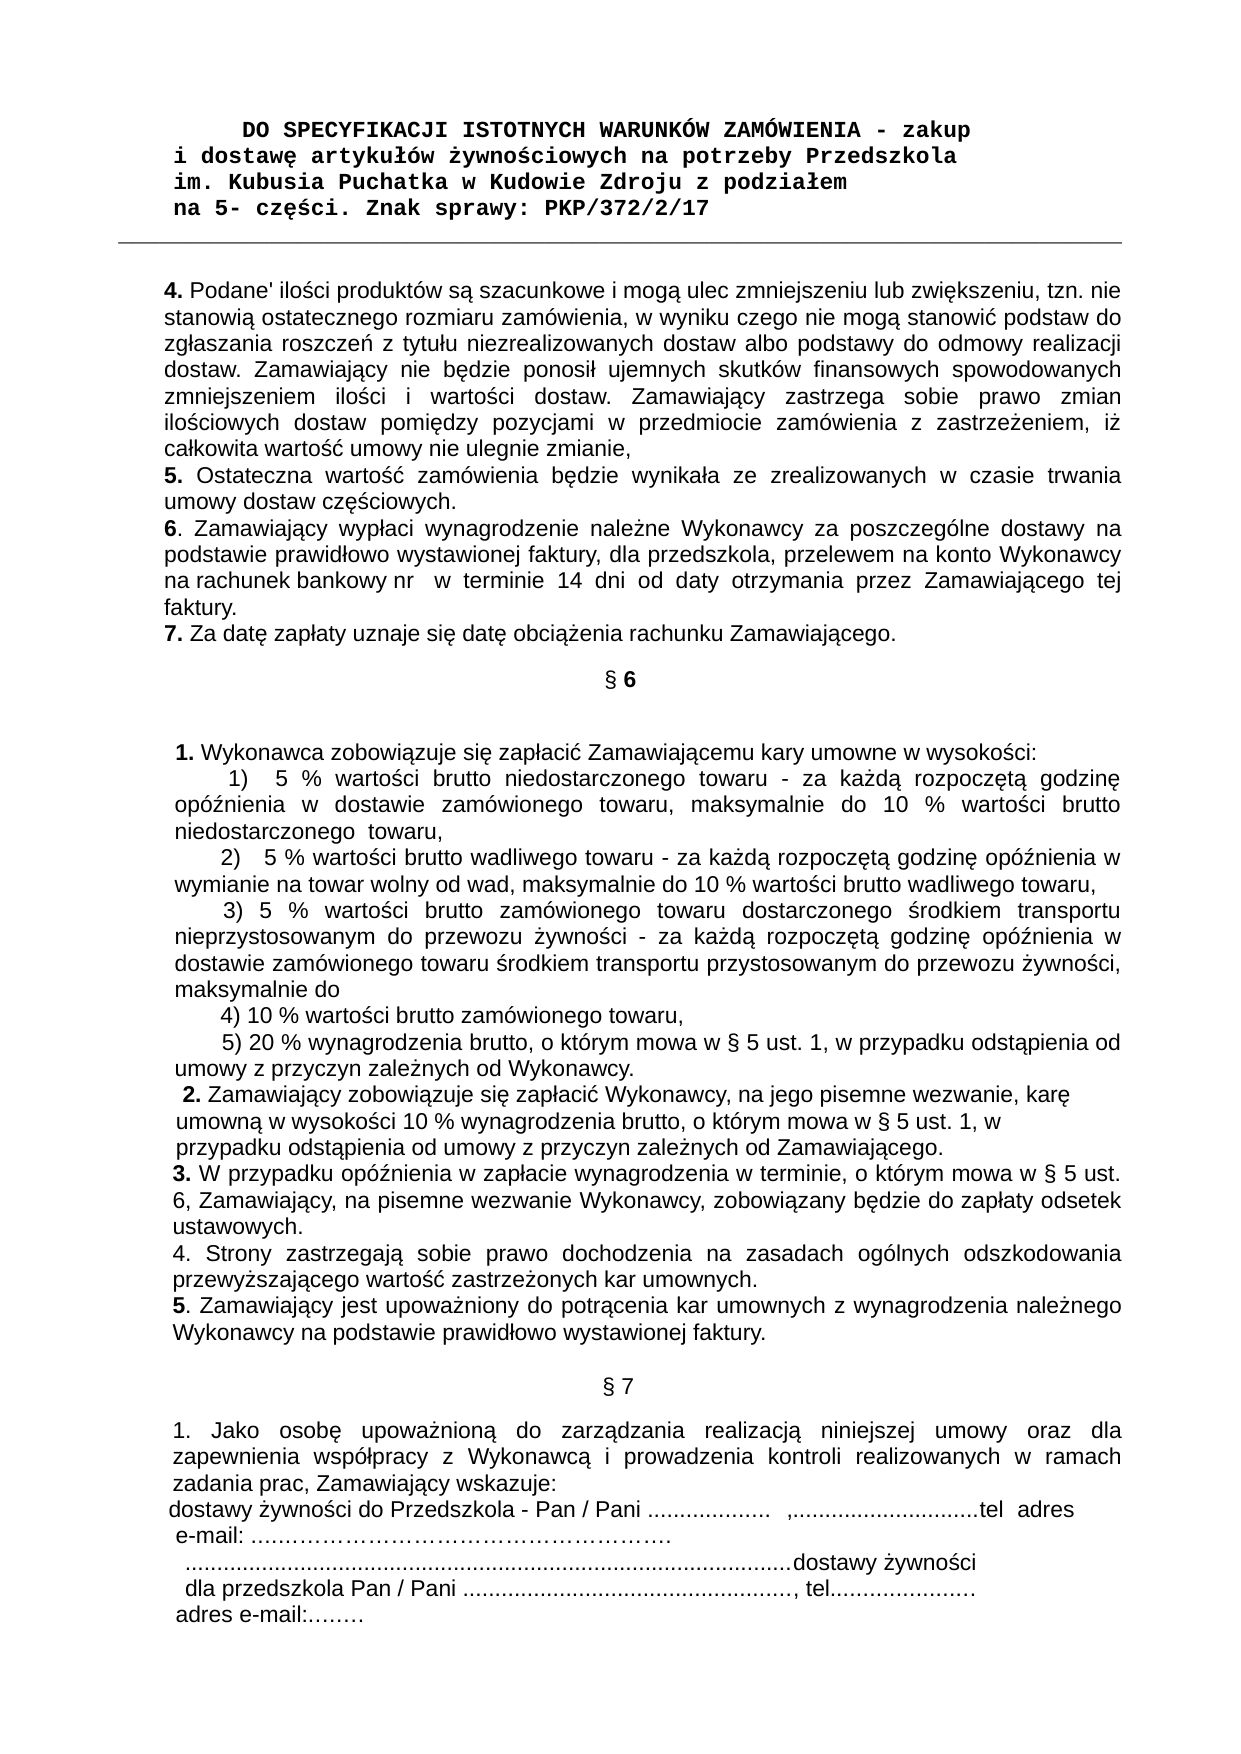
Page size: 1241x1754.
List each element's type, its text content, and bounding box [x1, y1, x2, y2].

list 6. Zamawiający wypłaci wynagrodzenie należne Wykonawcy za poszczególne dostawy na podstawie prawidłowo wystawionej faktury, dla przedszkola, przelewem na konto Wykonawcy na rachunek bankowy nr w terminie 14 dni od daty otrzymania przez Zamawiającego tej faktury. [118, 514, 1122, 620]
list 4. Strony zastrzegają sobie prawo dochodzenia na zasadach ogólnych odszkodowania przewyższającego wartość zastrzeżonych kar umownych. [118, 1239, 1122, 1292]
list 5) 20 % wynagrodzenia brutto, o którym mowa w § 5 ust. 1, w przypadku odstąpienia od umowy z przyczyn zależnych od Wykonawcy. [137, 1029, 1122, 1081]
list 7. Za datę zapłaty uznaje się datę obciążenia rachunku Zamawiającego. [118, 620, 1122, 646]
list dostawy żywności [147, 1549, 1122, 1575]
list 2) 5 % wartości brutto wadliwego towaru - za każdą rozpoczętą godzinę opóźnienia w wymianie na towar wolny od wad, maksymalnie do 10 % wartości brutto wadliwego towaru, [137, 844, 1122, 897]
text 4) 10 % wartości brutto zamówionego towaru, [118, 1002, 1122, 1029]
list 5. Zamawiający jest upoważniony do potrącenia kar umownych z wynagrodzenia należnego Wykonawcy na podstawie prawidłowo wystawionej faktury. [118, 1292, 1122, 1345]
list 3. W przypadku opóźnienia w zapłacie wynagrodzenia w terminie, o którym mowa w § 5 ust. 6, Zamawiający, na pisemne wezwanie Wykonawcy, zobowiązany będzie do zapłaty odsetek ustawowych. [118, 1160, 1122, 1239]
text § 7 [118, 1373, 1118, 1400]
list 4. Podane' ilości produktów są szacunkowe i mogą ulec zmniejszeniu lub zwiększeniu, tzn. nie stanowią ostatecznego rozmiaru zamówienia, w wyniku czego nie mogą stanowić podstaw do zgłaszania roszczeń z tytułu niezrealizowanych dostaw albo podstawy do odmowy realizacji dostaw. Zamawiający nie będzie ponosił ujemnych skutków finansowych spowodowanych zmniejszeniem ilości i wartości dostaw. Zamawiający zastrzega sobie prawo zmian ilościowych dostaw pomiędzy pozycjami w przedmiocie zamówienia z zastrzeżeniem, iż całkowita wartość umowy nie ulegnie zmianie, [118, 277, 1122, 462]
list dla przedszkola Pan / Pani , tel [147, 1575, 1122, 1601]
list 1. Wykonawca zobowiązuje się zapłacić Zamawiającemu kary umowne w wysokości: [99, 739, 1122, 765]
text e-mail: …………………………………………. [118, 1522, 1122, 1549]
list 1) 5 % wartości brutto niedostarczonego towaru - za każdą rozpoczętą godzinę opóźnienia w dostawie zamówionego towaru, maksymalnie do 10 % wartości brutto niedostarczonego towaru, [137, 765, 1122, 844]
text umowną w wysokości 10 % wynagrodzenia brutto, o którym mowa w § 5 ust. 1, w [99, 1108, 1122, 1134]
text 2. Zamawiający zobowiązuje się zapłacić Wykonawcy, na jego pisemne wezwanie, karę [99, 1081, 1122, 1108]
list 3) 5 % wartości brutto zamówionego towaru dostarczonego środkiem transportu nieprzystosowanym do przewozu żywności - za każdą rozpoczętą godzinę opóźnienia w dostawie zamówionego towaru środkiem transportu przystosowanym do przewozu żywności, maksymalnie do [137, 897, 1122, 1002]
text § 6 [118, 666, 1122, 693]
text adres e-mail: [118, 1601, 1122, 1628]
list 1. Jako osobę upoważnioną do zarządzania realizacją niniejszej umowy oraz dla zapewnienia współpracy z Wykonawcą i prowadzenia kontroli realizowanych w ramach zadania prac, Zamawiający wskazuje: [118, 1417, 1122, 1496]
list 5. Ostateczna wartość zamówienia będzie wynikała ze zrealizowanych w czasie trwania umowy dostaw częściowych. [118, 462, 1122, 514]
list dostawy żywności do Przedszkola - Pan / Pani , tel adres [118, 1496, 1122, 1522]
text przypadku odstąpienia od umowy z przyczyn zależnych od Zamawiającego. [99, 1134, 1122, 1160]
